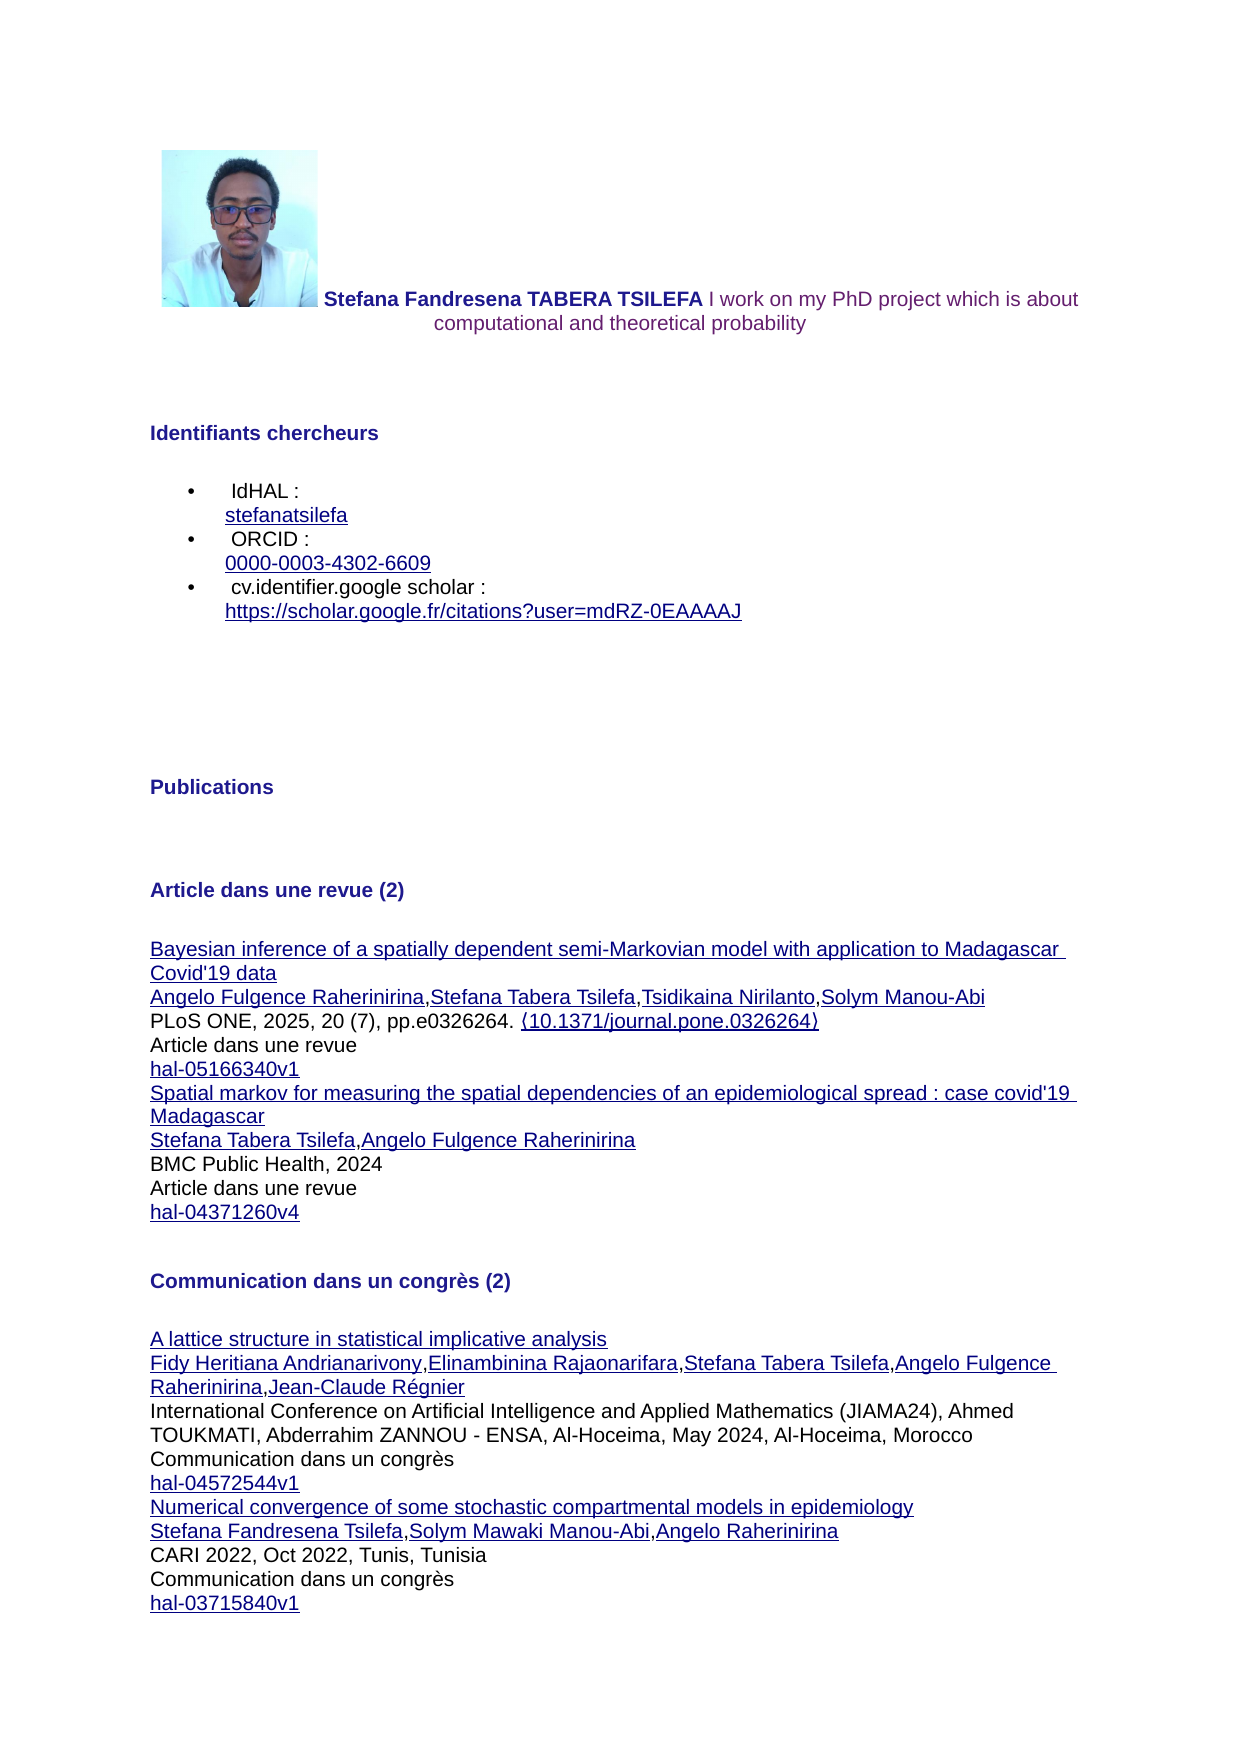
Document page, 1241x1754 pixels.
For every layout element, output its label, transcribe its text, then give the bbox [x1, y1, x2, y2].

subtitle Identifiants chercheurs [150, 421, 1090, 445]
list https://scholar.google.fr/citations?user=mdRZ-0EAAAAJ [187, 599, 1090, 623]
table_cell Numerical convergence of some stochastic compartmental models in epidemiology Stefana Fandresena Tsilefa,Solym Mawaki Manou-Abi,Angelo Raherinirina CARI 2022, Oct 2022, Tunis, Tunisia Communication dans un congrès hal-03715840v1 [150, 1495, 1090, 1615]
list stefanatsilefa [187, 503, 1090, 527]
subtitle Publications [150, 775, 1090, 799]
subtitle Article dans une revue (2) [150, 878, 1090, 902]
list cv.identifier.google scholar : [187, 575, 1090, 599]
table_header A lattice structure in statistical implicative analysis Fidy Heritiana Andrianarivony,Elinambinina Rajaonarifara,Stefana Tabera Tsilefa,Angelo Fulgence Raherinirina,Jean-Claude Régnier International Conference on Artificial Intelligence and Applied Mathematics (JIAMA24), Ahmed TOUKMATI, Abderrahim ZANNOU - ENSA, Al-Hoceima, May 2024, Al-Hoceima, Morocco Communication dans un congrès hal-04572544v1 [150, 1327, 1090, 1495]
list ORCID : [187, 527, 1090, 551]
table_cell Spatial markov for measuring the spatial dependencies of an epidemiological spread : case covid'19 Madagascar Stefana Tabera Tsilefa,Angelo Fulgence Raherinirina BMC Public Health, 2024 Article dans une revue hal-04371260v4 [150, 1080, 1090, 1224]
list IdHAL : [187, 479, 1090, 503]
picture [161, 150, 318, 307]
list 0000-0003-4302-6609 [187, 551, 1090, 575]
subtitle Stefana Fandresena TABERA TSILEFA I work on my PhD project which is about computational and theoretical probability [150, 150, 1090, 334]
table_header Bayesian inference of a spatially dependent semi-Markovian model with application to Madagascar Covid'19 data Angelo Fulgence Raherinirina,Stefana Tabera Tsilefa,Tsidikaina Nirilanto,Solym Manou-Abi PLoS ONE, 2025, 20 (7), pp.e0326264. ⟨10.1371/journal.pone.0326264⟩ Article dans une revue hal-05166340v1 [150, 937, 1090, 1080]
subtitle Communication dans un congrès (2) [150, 1269, 1090, 1293]
